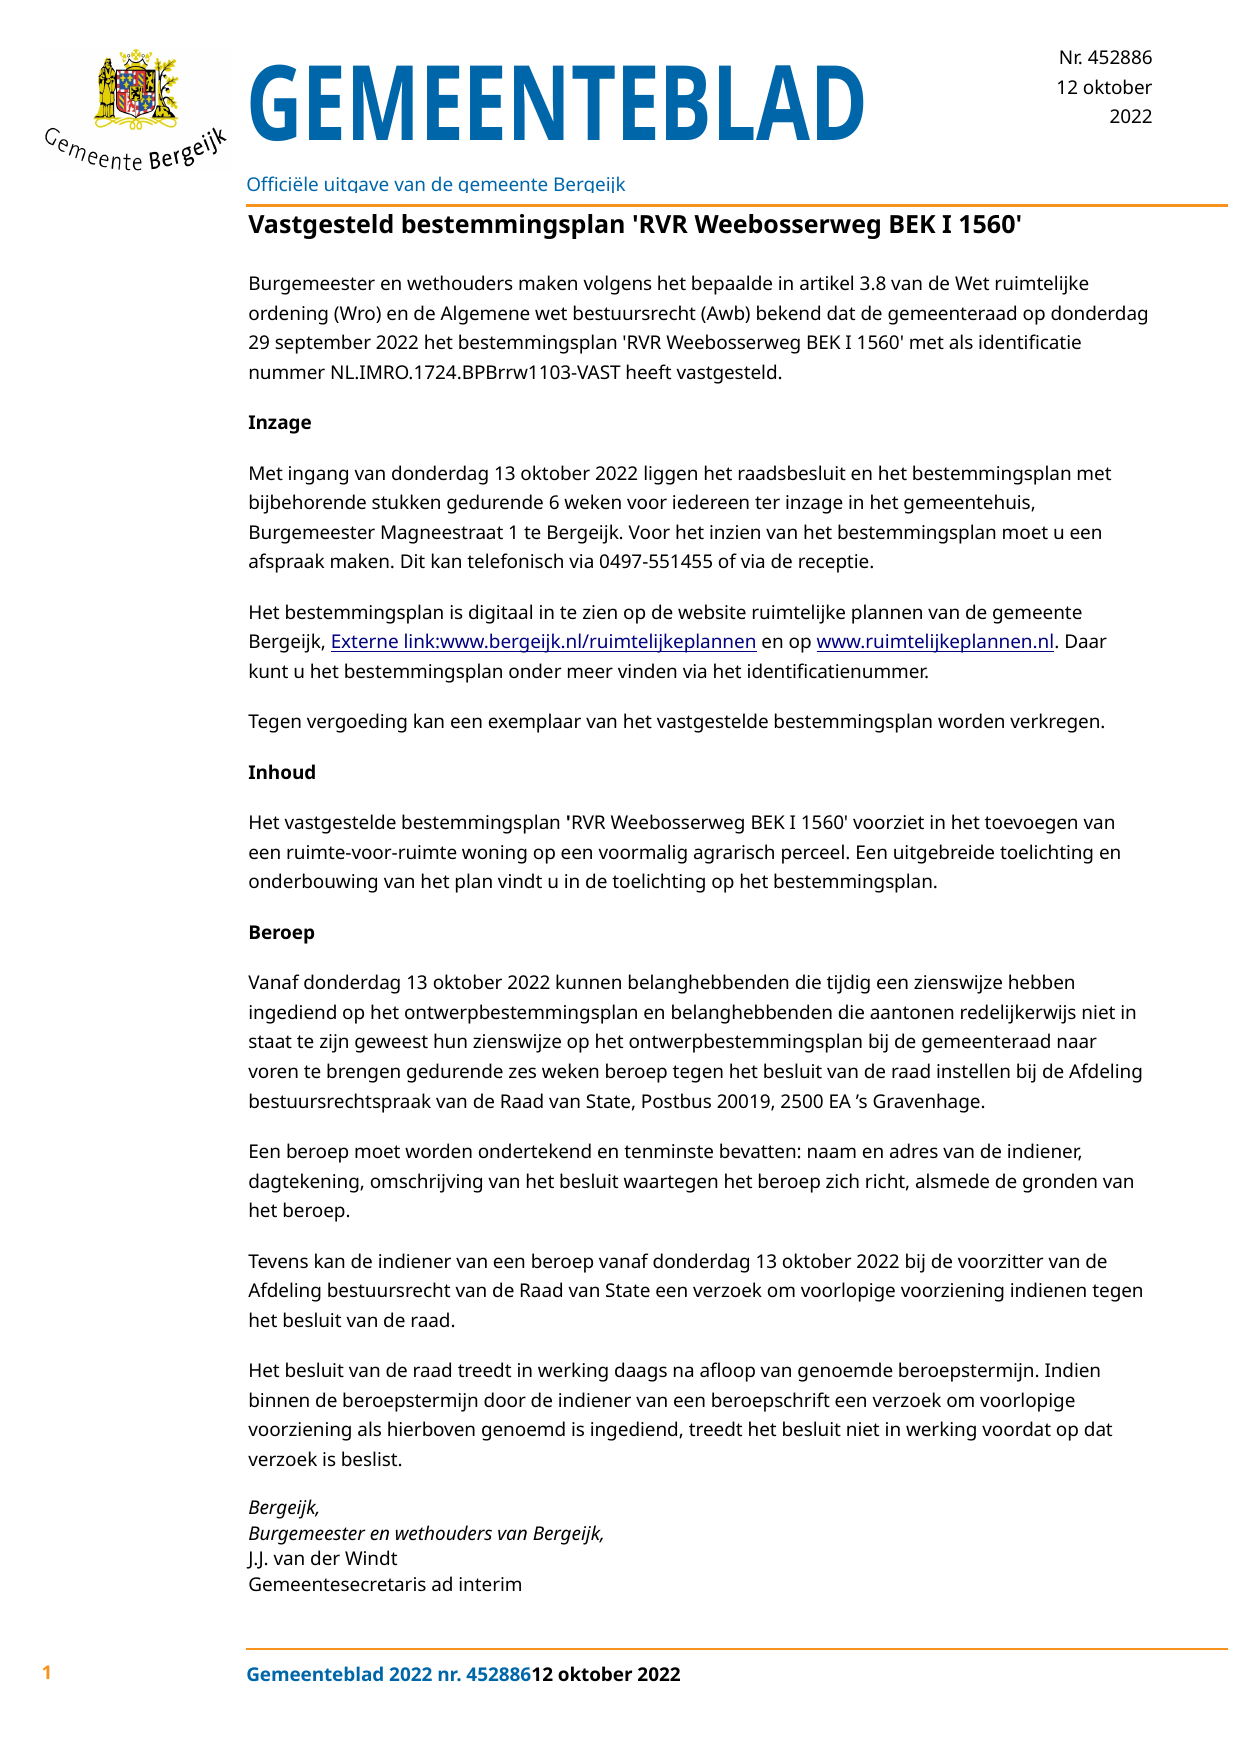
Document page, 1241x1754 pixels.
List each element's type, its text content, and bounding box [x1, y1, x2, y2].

text Inzage [248, 409, 1152, 435]
text Beroep [248, 919, 1152, 945]
text Inhoud [248, 759, 1152, 785]
text Bergeijk, [248, 1494, 1152, 1520]
text Burgemeester en wethouders maken volgens het bepaalde in artikel 3.8 van de Wet ruimtelijke ordening (Wro) en de Algemene wet bestuursrecht (Awb) bekend dat de gemeenteraad op donderdag 29 september 2022 het bestemmingsplan 'RVR Weebosserweg BEK I 1560' met als identificatie nummer NL.IMRO.1724.BPBrrw1103-VAST heeft vastgesteld. [248, 270, 1152, 385]
text Een beroep moet worden ondertekend en tenminste bevatten: naam en adres van de indiener, dagtekening, omschrijving van het besluit waartegen het beroep zich richt, alsmede de gronden van het beroep. [248, 1138, 1152, 1223]
text Burgemeester en wethouders van Bergeijk, [248, 1520, 1152, 1545]
text Met ingang van donderdag 13 oktober 2022 liggen het raadsbesluit en het bestemmingsplan met bijbehorende stukken gedurende 6 weken voor iedereen ter inzage in het gemeentehuis, Burgemeester Magneestraat 1 te Bergeijk. Voor het inzien van het bestemmingsplan moet u een afspraak maken. Dit kan telefonisch via 0497-551455 of via de receptie. [248, 460, 1152, 574]
text Vanaf donderdag 13 oktober 2022 kunnen belanghebbenden die tijdig een zienswijze hebben ingediend op het ontwerpbestemmingsplan en belanghebbenden die aantonen redelijkerwijs niet in staat te zijn geweest hun zienswijze op het ontwerpbestemmingsplan bij de gemeenteraad naar voren te brengen gedurende zes weken beroep tegen het besluit van de raad instellen bij de Afdeling bestuursrechtspraak van de Raad van State, Postbus 20019, 2500 EA ’s Gravenhage. [248, 969, 1152, 1113]
text Tevens kan de indiener van een beroep vanaf donderdag 13 oktober 2022 bij de voorzitter van de Afdeling bestuursrecht van de Raad van State een verzoek om voorlopige voorziening indienen tegen het besluit van de raad. [248, 1248, 1152, 1333]
text Het vastgestelde bestemmingsplan 'RVR Weebosserweg BEK I 1560' voorziet in het toevoegen van een ruimte-voor-ruimte woning op een voormalig agrarisch perceel. Een uitgebreide toelichting en onderbouwing van het plan vindt u in de toelichting op het bestemmingsplan. [248, 809, 1152, 894]
text J.J. van der Windt [248, 1545, 1152, 1571]
picture [41, 47, 231, 172]
text Vastgesteld bestemmingsplan 'RVR Weebosserweg BEK I 1560' [248, 207, 1152, 241]
text Tegen vergoeding kan een exemplaar van het vastgestelde bestemmingsplan worden verkregen. [248, 709, 1152, 734]
text Het besluit van de raad treedt in werking daags na afloop van genoemde beroepstermijn. Indien binnen de beroepstermijn door de indiener van een beroepschrift een verzoek om voorlopige voorziening als hierboven genoemd is ingediend, treedt het besluit niet in werking voordat op dat verzoek is beslist. [248, 1357, 1152, 1472]
text Het bestemmingsplan is digitaal in te zien op de website ruimtelijke plannen van de gemeente Bergeijk, Externe link:www.bergeijk.nl/ruimtelijkeplannen en op www.ruimtelijkeplannen.nl. Daar kunt u het bestemmingsplan onder meer vinden via het identificatienummer. [248, 599, 1152, 684]
text Gemeentesecretaris ad interim [248, 1571, 1152, 1597]
